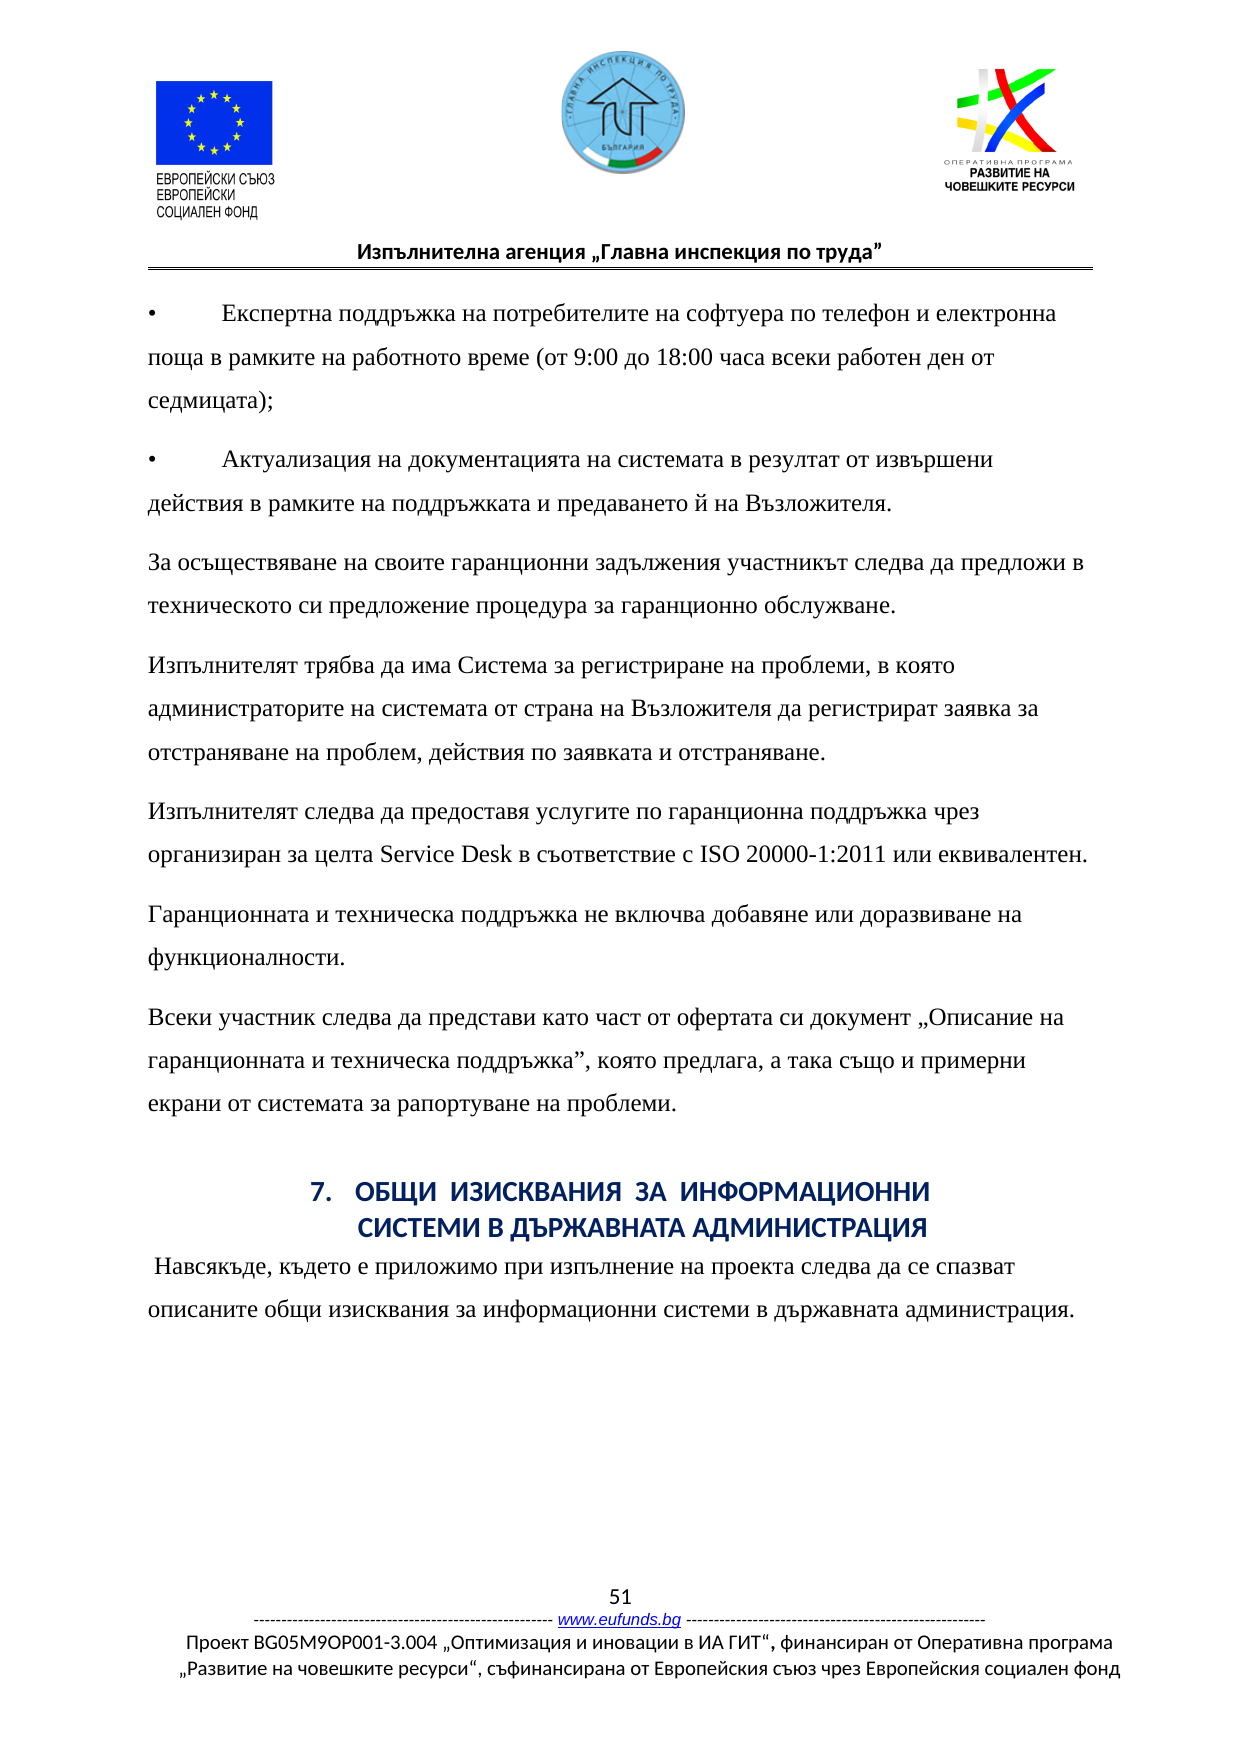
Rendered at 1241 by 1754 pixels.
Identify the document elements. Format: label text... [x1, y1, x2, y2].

text За осъществяване на своите гаранционни задължения участникът следва да предложи в техническото си предложение процедура за гаранционно обслужване. [148, 547, 1093, 619]
text Всеки участник следва да представи като част от офертата си документ „Описание на гаранционната и техническа поддръжка”, която предлага, а така също и примерни екрани от системата за рапортуване на проблеми. [148, 1002, 1093, 1117]
text Изпълнителят следва да предоставя услугите по гаранционна поддръжка чрез организиран за целта Service Desk в съответствие с ISO 20000-1:2011 или еквивалентен. [148, 796, 1093, 868]
text Навсякъде, където е приложимо при изпълнение на проекта следва да се спазват описаните общи изисквания за информационни системи в държавната администрация. [148, 1251, 1093, 1323]
subtitle ОБЩИ ИЗИСКВАНИЯ ЗА ИНФОРМАЦИОННИ СИСТЕМИ В ДЪРЖАВНАТА АДМИНИСТРАЦИЯ [148, 1173, 1093, 1244]
text • Актуализация на документацията на системата в резултат от извършени действия в рамките на поддръжката и предаването й на Възложителя. [148, 444, 1093, 516]
text • Експертна поддръжка на потребителите на софтуера по телефон и електронна поща в рамките на работното време (от 9:00 до 18:00 часа всеки работен ден от седмицата); [148, 298, 1093, 413]
text Изпълнителят трябва да има Система за регистриране на проблеми, в която администраторите на системата от страна на Възложителя да регистрират заявка за отстраняване на проблем, действия по заявката и отстраняване. [148, 650, 1093, 765]
text Гаранционната и техническа поддръжка не включва добавяне или доразвиване на функционалности. [148, 899, 1093, 971]
